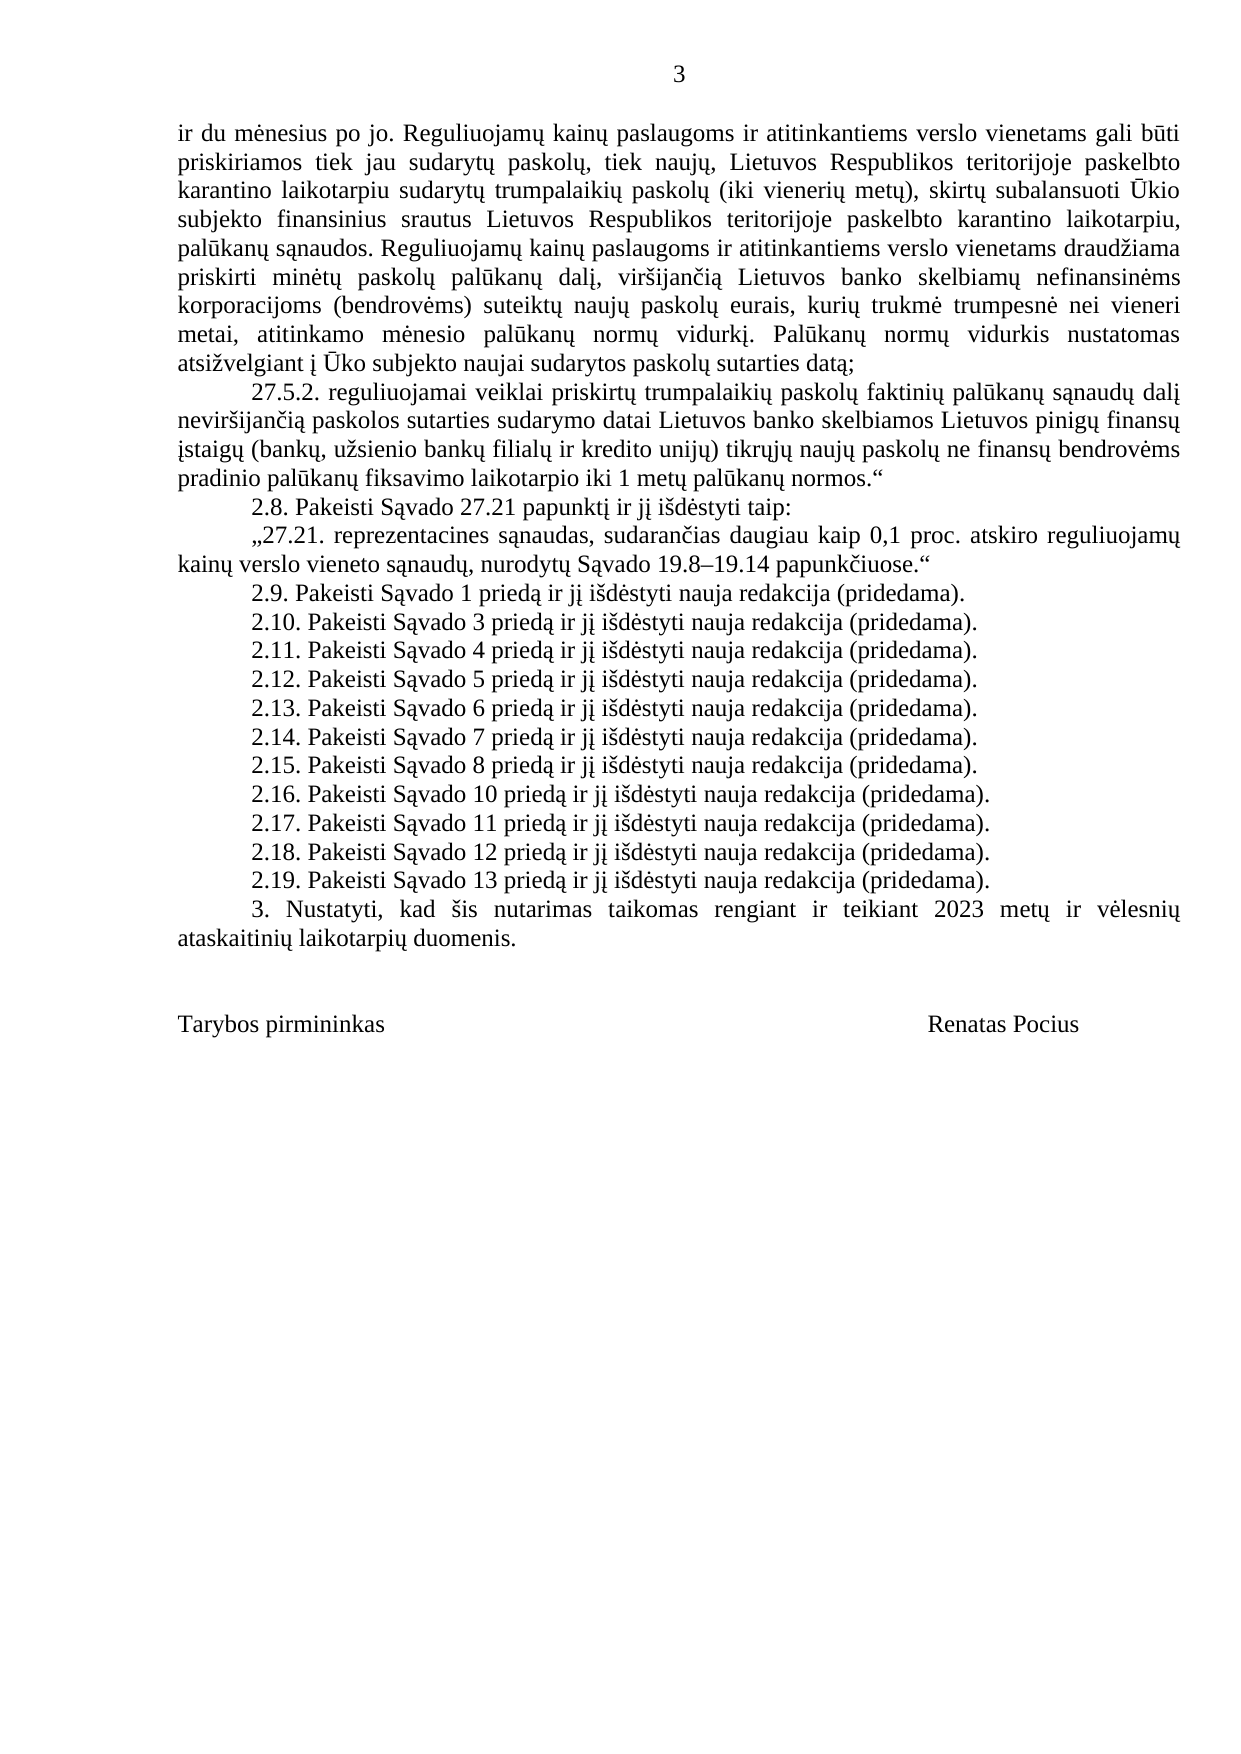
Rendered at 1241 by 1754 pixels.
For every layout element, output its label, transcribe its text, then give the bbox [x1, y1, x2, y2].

text 27.5.2. reguliuojamai veiklai priskirtų trumpalaikių paskolų faktinių palūkanų sąnaudų dalį neviršijančią paskolos sutarties sudarymo datai Lietuvos banko skelbiamos Lietuvos pinigų finansų įstaigų (bankų, užsienio bankų filialų ir kredito unijų) tikrųjų naujų paskolų ne finansų bendrovėms pradinio palūkanų fiksavimo laikotarpio iki 1 metų palūkanų normos.“ [177, 377, 1181, 492]
text 2.13. Pakeisti Sąvado 6 priedą ir jį išdėstyti nauja redakcija (pridedama). [177, 693, 1181, 722]
text 3. Nustatyti, kad šis nutarimas taikomas rengiant ir teikiant 2023 metų ir vėlesnių ataskaitinių laikotarpių duomenis. [177, 894, 1181, 952]
text Tarybos pirmininkas Renatas Pocius [177, 1009, 1181, 1038]
text 2.18. Pakeisti Sąvado 12 priedą ir jį išdėstyti nauja redakcija (pridedama). [177, 837, 1181, 866]
text 2.8. Pakeisti Sąvado 27.21 papunktį ir jį išdėstyti taip: [177, 492, 1181, 521]
text „27.21. reprezentacines sąnaudas, sudarančias daugiau kaip 0,1 proc. atskiro reguliuojamų kainų verslo vieneto sąnaudų, nurodytų Sąvado 19.8–19.14 papunkčiuose.“ [177, 521, 1181, 578]
text 2.12. Pakeisti Sąvado 5 priedą ir jį išdėstyti nauja redakcija (pridedama). [177, 664, 1181, 693]
text 2.16. Pakeisti Sąvado 10 priedą ir jį išdėstyti nauja redakcija (pridedama). [177, 779, 1181, 808]
text 2.19. Pakeisti Sąvado 13 priedą ir jį išdėstyti nauja redakcija (pridedama). [177, 866, 1181, 894]
text 2.9. Pakeisti Sąvado 1 priedą ir jį išdėstyti nauja redakcija (pridedama). [177, 578, 1181, 607]
text 2.11. Pakeisti Sąvado 4 priedą ir jį išdėstyti nauja redakcija (pridedama). [177, 636, 1181, 664]
text 2.17. Pakeisti Sąvado 11 priedą ir jį išdėstyti nauja redakcija (pridedama). [177, 808, 1181, 837]
text 2.10. Pakeisti Sąvado 3 priedą ir jį išdėstyti nauja redakcija (pridedama). [177, 607, 1181, 636]
text 2.14. Pakeisti Sąvado 7 priedą ir jį išdėstyti nauja redakcija (pridedama). [177, 722, 1181, 751]
text 2.15. Pakeisti Sąvado 8 priedą ir jį išdėstyti nauja redakcija (pridedama). [177, 751, 1181, 779]
text ir du mėnesius po jo. Reguliuojamų kainų paslaugoms ir atitinkantiems verslo vienetams gali būti priskiriamos tiek jau sudarytų paskolų, tiek naujų, Lietuvos Respublikos teritorijoje paskelbto karantino laikotarpiu sudarytų trumpalaikių paskolų (iki vienerių metų), skirtų subalansuoti Ūkio subjekto finansinius srautus Lietuvos Respublikos teritorijoje paskelbto karantino laikotarpiu, palūkanų sąnaudos. Reguliuojamų kainų paslaugoms ir atitinkantiems verslo vienetams draudžiama priskirti minėtų paskolų palūkanų dalį, viršijančią Lietuvos banko skelbiamų nefinansinėms korporacijoms (bendrovėms) suteiktų naujų paskolų eurais, kurių trukmė trumpesnė nei vieneri metai, atitinkamo mėnesio palūkanų normų vidurkį. Palūkanų normų vidurkis nustatomas atsižvelgiant į Ūko subjekto naujai sudarytos paskolų sutarties datą; [177, 118, 1181, 377]
